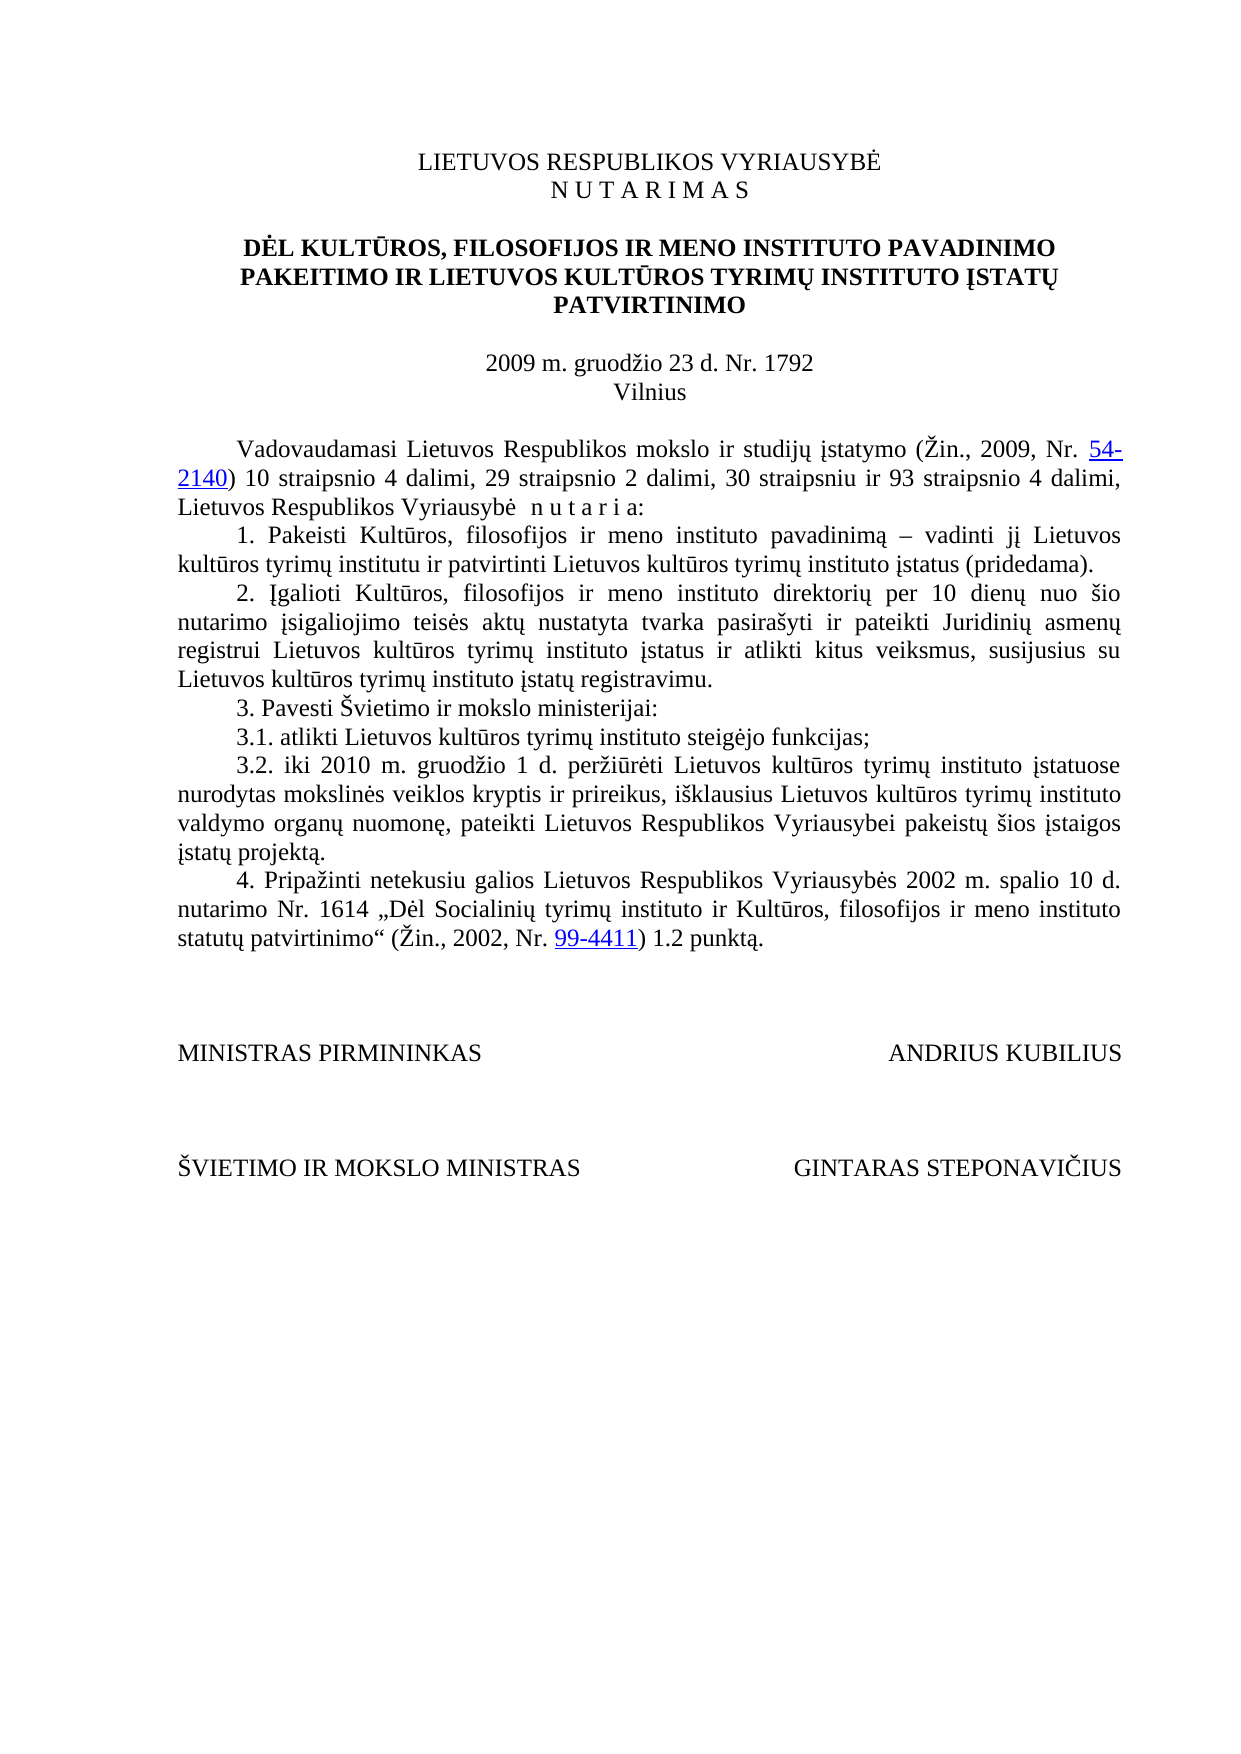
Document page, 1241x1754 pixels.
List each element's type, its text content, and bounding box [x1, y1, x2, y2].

text DĖL KULTŪROS, FILOSOFIJOS IR MENO INSTITUTO PAVADINIMO PAKEITIMO IR Lietuvos kultūros tyrimų INSTITUTO ĮSTATŲ PATVIRTINIMO [177, 233, 1122, 319]
text Vilnius [177, 377, 1122, 406]
text Vadovaudamasi Lietuvos Respublikos mokslo ir studijų įstatymo (Žin., 2009, Nr. 54-2140) 10 straipsnio 4 dalimi, 29 straipsnio 2 dalimi, 30 straipsniu ir 93 straipsnio 4 dalimi, Lietuvos Respublikos Vyriausybė nutaria: [177, 434, 1122, 521]
text NUTARIMAS [177, 176, 1122, 204]
text Lietuvos Respublikos Vyriausybė [177, 147, 1122, 176]
text 2. Įgalioti Kultūros, filosofijos ir meno instituto direktorių per 10 dienų nuo šio nutarimo įsigaliojimo teisės aktų nustatyta tvarka pasirašyti ir pateikti Juridinių asmenų registrui Lietuvos kultūros tyrimų instituto įstatus ir atlikti kitus veiksmus, susijusius su Lietuvos kultūros tyrimų instituto įstatų registravimu. [177, 578, 1122, 693]
text MINISTRAS PIRMININKAS ANDRIUS KUBILIUS [177, 1038, 1122, 1067]
text 1. Pakeisti Kultūros, filosofijos ir meno instituto pavadinimą – vadinti jį Lietuvos kultūros tyrimų institutu ir patvirtinti Lietuvos kultūros tyrimų instituto įstatus (pridedama). [177, 521, 1122, 578]
text 2009 m. gruodžio 23 d. Nr. 1792 [177, 348, 1122, 377]
text 3. Pavesti Švietimo ir mokslo ministerijai: [177, 693, 1122, 722]
text ŠVIETIMO IR MOKSLO MINISTRAS GINTARAS STEPONAVIČIUS [177, 1153, 1122, 1182]
text 4. Pripažinti netekusiu galios Lietuvos Respublikos Vyriausybės 2002 m. spalio 10 d. nutarimo Nr. 1614 „Dėl Socialinių tyrimų instituto ir Kultūros, filosofijos ir meno instituto statutų patvirtinimo“ (Žin., 2002, Nr. 99-4411) 1.2 punktą. [177, 866, 1122, 952]
text 3.2. iki 2010 m. gruodžio 1 d. peržiūrėti Lietuvos kultūros tyrimų instituto įstatuose nurodytas mokslinės veiklos kryptis ir prireikus, išklausius Lietuvos kultūros tyrimų instituto valdymo organų nuomonę, pateikti Lietuvos Respublikos Vyriausybei pakeistų šios įstaigos įstatų projektą. [177, 751, 1122, 866]
text 3.1. atlikti Lietuvos kultūros tyrimų instituto steigėjo funkcijas; [177, 722, 1122, 751]
